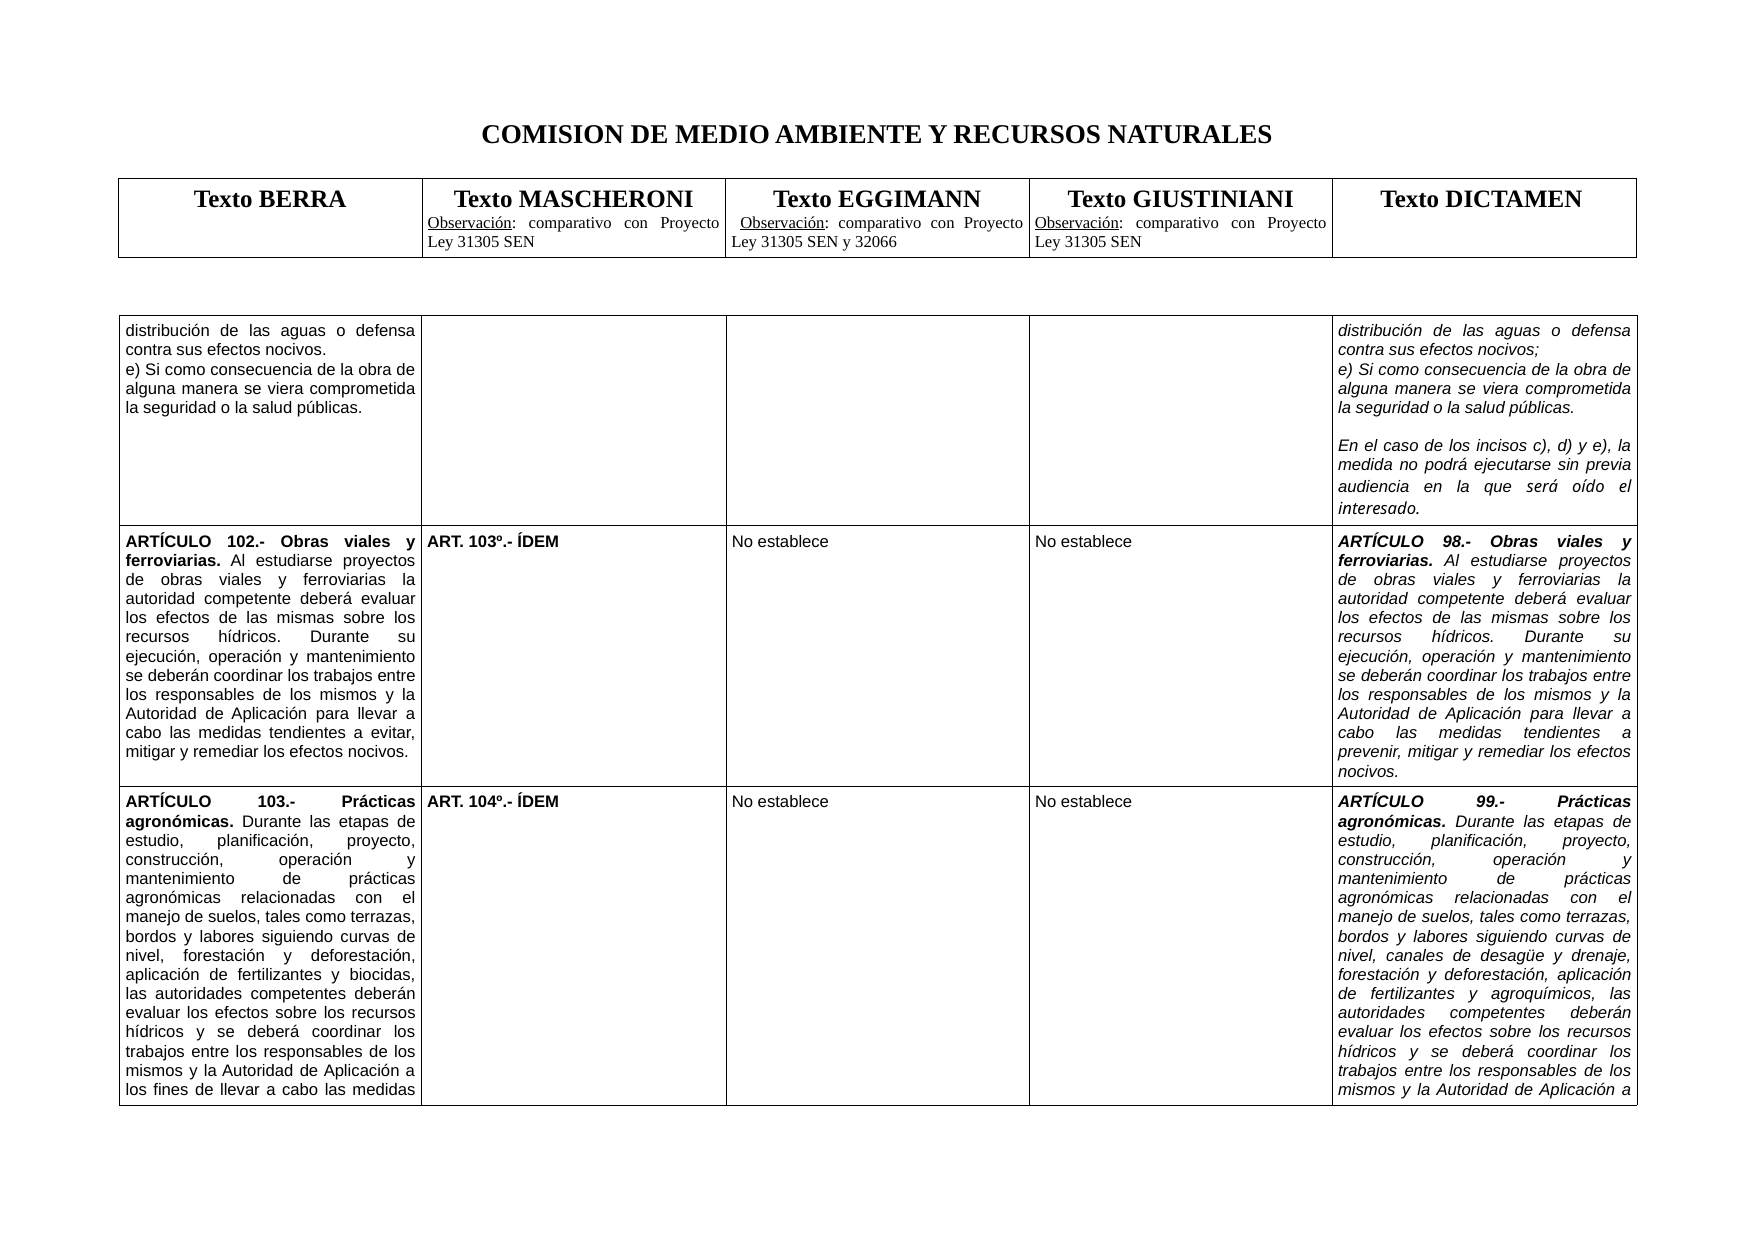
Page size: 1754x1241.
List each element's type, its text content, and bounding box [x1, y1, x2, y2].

table_cell No establece [1030, 526, 1332, 786]
table_cell distribución de las aguas o defensa contra sus efectos nocivos; e) Si como consecuencia de la obra de alguna manera se viera comprometida la seguridad o la salud públicas. En el caso de los incisos c), d) y e), la medida no podrá ejecutarse sin previa audiencia en la que será oído el interesado. [1333, 316, 1637, 525]
table_cell No establece [727, 787, 1029, 1104]
table_cell [727, 316, 1029, 525]
table_cell No establece [727, 526, 1029, 786]
table_cell ARTÍCULO 99.- Prácticas agronómicas. Durante las etapas de estudio, planificación, proyecto, construcción, operación y mantenimiento de prácticas agronómicas relacionadas con el manejo de suelos, tales como terrazas, bordos y labores siguiendo curvas de nivel, canales de desagüe y drenaje, forestación y deforestación, aplicación de fertilizantes y agroquímicos, las autoridades competentes deberán evaluar los efectos sobre los recursos hídricos y se deberá coordinar los trabajos entre los responsables de los mismos y la Autoridad de Aplicación a [1333, 787, 1637, 1104]
table_cell ART. 103º.- ídem [422, 526, 726, 786]
table_cell [422, 316, 726, 525]
table_cell ARTÍCULO 102.- Obras viales y ferroviarias. Al estudiarse proyectos de obras viales y ferroviarias la autoridad competente deberá evaluar los efectos de las mismas sobre los recursos hídricos. Durante su ejecución, operación y mantenimiento se deberán coordinar los trabajos entre los responsables de los mismos y la Autoridad de Aplicación para llevar a cabo las medidas tendientes a evitar, mitigar y remediar los efectos nocivos. [120, 526, 421, 786]
table_cell distribución de las aguas o defensa contra sus efectos nocivos. e) Si como consecuencia de la obra de alguna manera se viera comprometida la seguridad o la salud públicas. [120, 316, 421, 525]
table_cell ARTÍCULO 98.- Obras viales y ferroviarias. Al estudiarse proyectos de obras viales y ferroviarias la autoridad competente deberá evaluar los efectos de las mismas sobre los recursos hídricos. Durante su ejecución, operación y mantenimiento se deberán coordinar los trabajos entre los responsables de los mismos y la Autoridad de Aplicación para llevar a cabo las medidas tendientes a prevenir, mitigar y remediar los efectos nocivos. [1333, 526, 1637, 786]
table_cell No establece [1030, 787, 1332, 1104]
table_cell ARTÍCULO 103.- Prácticas agronómicas. Durante las etapas de estudio, planificación, proyecto, construcción, operación y mantenimiento de prácticas agronómicas relacionadas con el manejo de suelos, tales como terrazas, bordos y labores siguiendo curvas de nivel, forestación y deforestación, aplicación de fertilizantes y biocidas, las autoridades competentes deberán evaluar los efectos sobre los recursos hídricos y se deberá coordinar los trabajos entre los responsables de los mismos y la Autoridad de Aplicación a los fines de llevar a cabo las medidas [120, 787, 421, 1104]
table_cell ART. 104º.- ÍDEM [422, 787, 726, 1104]
table_cell [1030, 316, 1332, 525]
